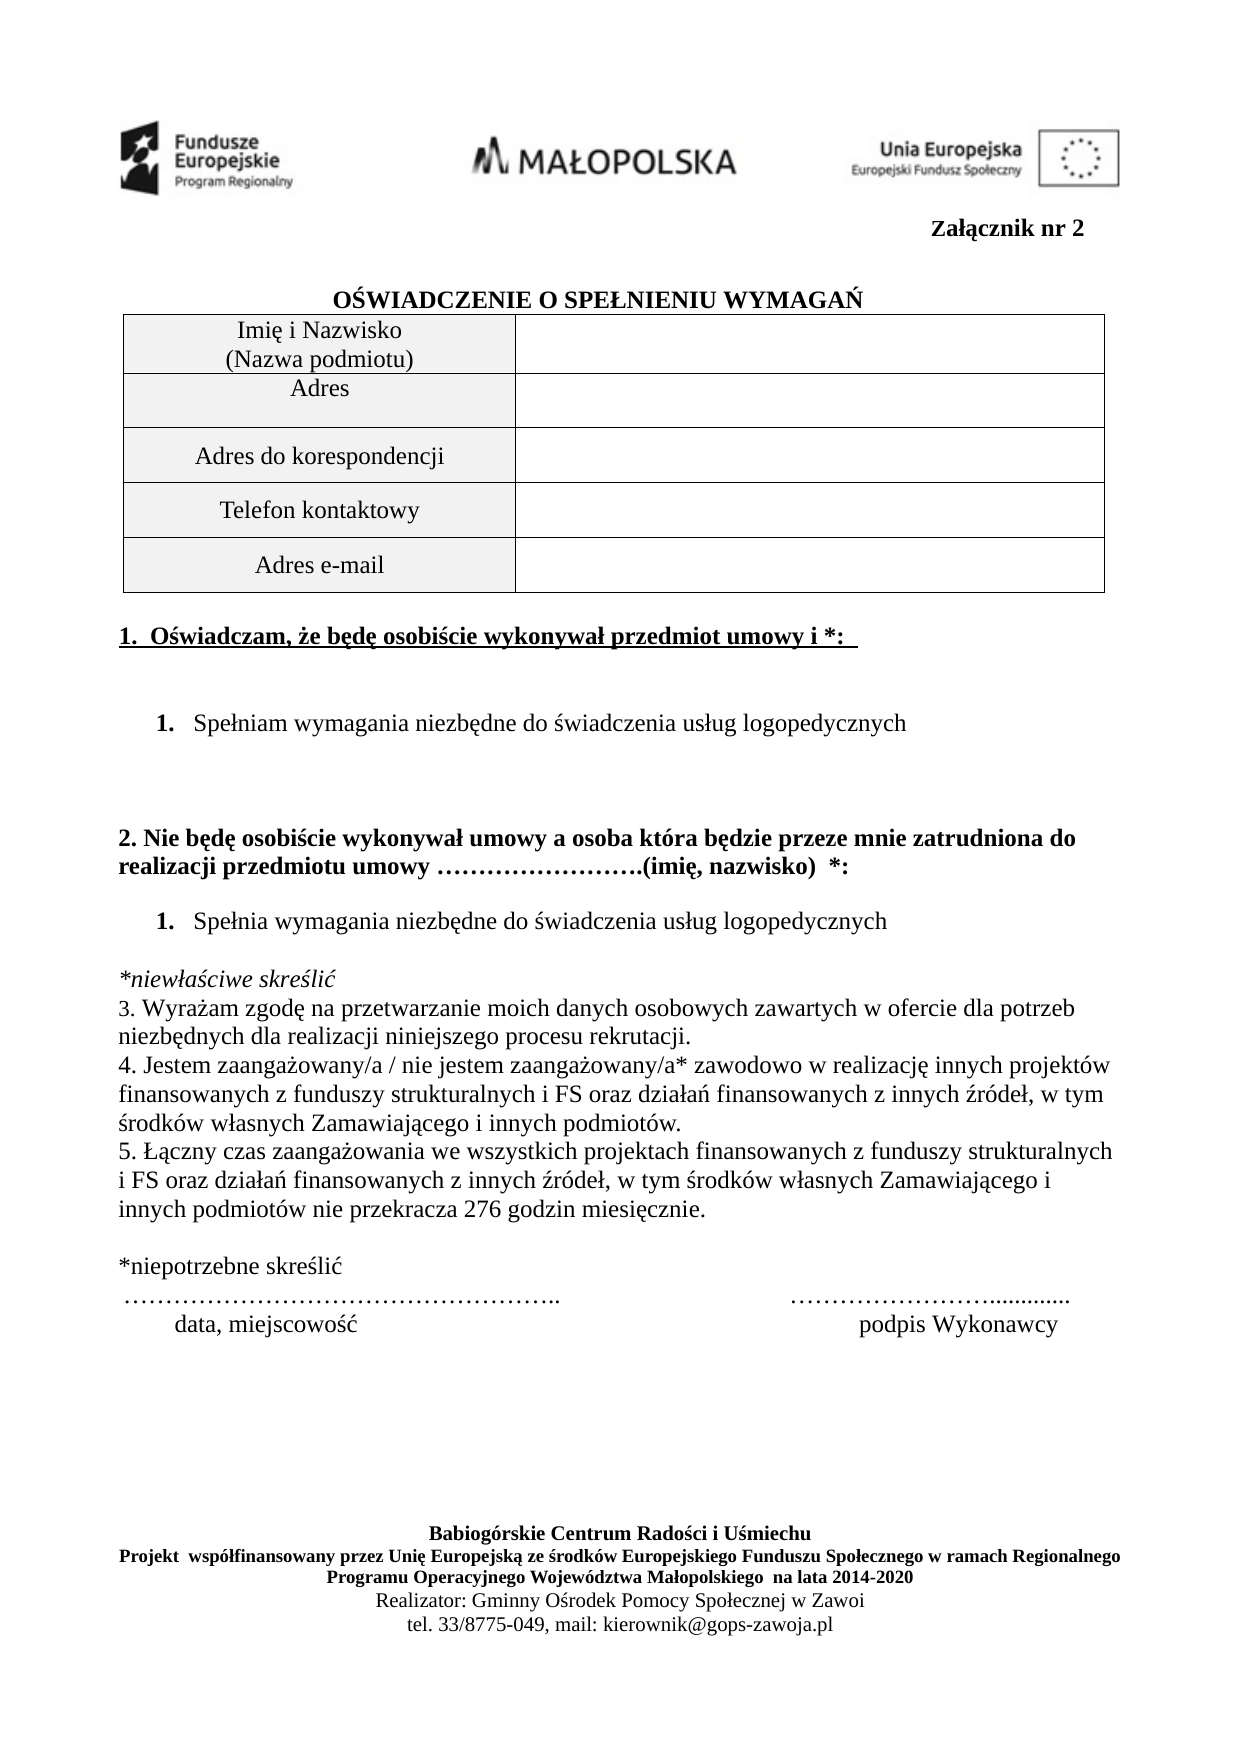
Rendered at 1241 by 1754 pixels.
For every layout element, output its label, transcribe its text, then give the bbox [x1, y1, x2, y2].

text 3. Wyrażam zgodę na przetwarzanie moich danych osobowych zawartych w ofercie dla potrzeb niezbędnych dla realizacji niniejszego procesu rekrutacji. [118, 993, 1122, 1050]
text *niepotrzebne skreślić [118, 1251, 1122, 1280]
text Załącznik nr 2 [118, 199, 1122, 242]
table_cell Adres e-mail [124, 538, 515, 592]
table_cell Adres do korespondencji [124, 428, 515, 482]
table_cell [516, 428, 1104, 482]
list Spełnia wymagania niezbędne do świadczenia usług logopedycznych [156, 906, 1122, 935]
table_header Imię i Nazwisko (Nazwa podmiotu) [124, 315, 515, 372]
text 4. Jestem zaangażowany/a / nie jestem zaangażowany/a* zawodowo w realizację innych projektów finansowanych z funduszy strukturalnych i FS oraz działań finansowanych z innych źródeł, w tym środków własnych Zamawiającego i innych podmiotów. [118, 1050, 1122, 1136]
text *niewłaściwe skreślić [118, 964, 1122, 993]
table_header [516, 315, 1104, 372]
list Spełniam wymagania niezbędne do świadczenia usług logopedycznych [156, 708, 1122, 736]
text 5. Łączny czas zaangażowania we wszystkich projektach finansowanych z funduszy strukturalnych i FS oraz działań finansowanych z innych źródeł, w tym środków własnych Zamawiającego i innych podmiotów nie przekracza 276 godzin miesięcznie. [118, 1136, 1122, 1223]
picture [118, 118, 1123, 199]
text 2. Nie będę osobiście wykonywał umowy a osoba która będzie przeze mnie zatrudniona do realizacji przedmiotu umowy …………………….(imię, nazwisko) *: [118, 823, 1122, 880]
table_cell [516, 538, 1104, 592]
text …………………………………………….. ……………………............. [123, 1280, 1122, 1309]
table_cell [516, 374, 1104, 427]
table_cell Adres [124, 374, 515, 427]
table_cell [516, 483, 1104, 537]
text 1. Oświadczam, że będę osobiście wykonywał przedmiot umowy i *: [118, 621, 1122, 650]
text OŚWIADCZENIE O SPEŁNIENIU WYMAGAŃ [74, 285, 1122, 314]
table_cell Telefon kontaktowy [124, 483, 515, 537]
text data, miejscowość podpis Wykonawcy [118, 1309, 1122, 1338]
